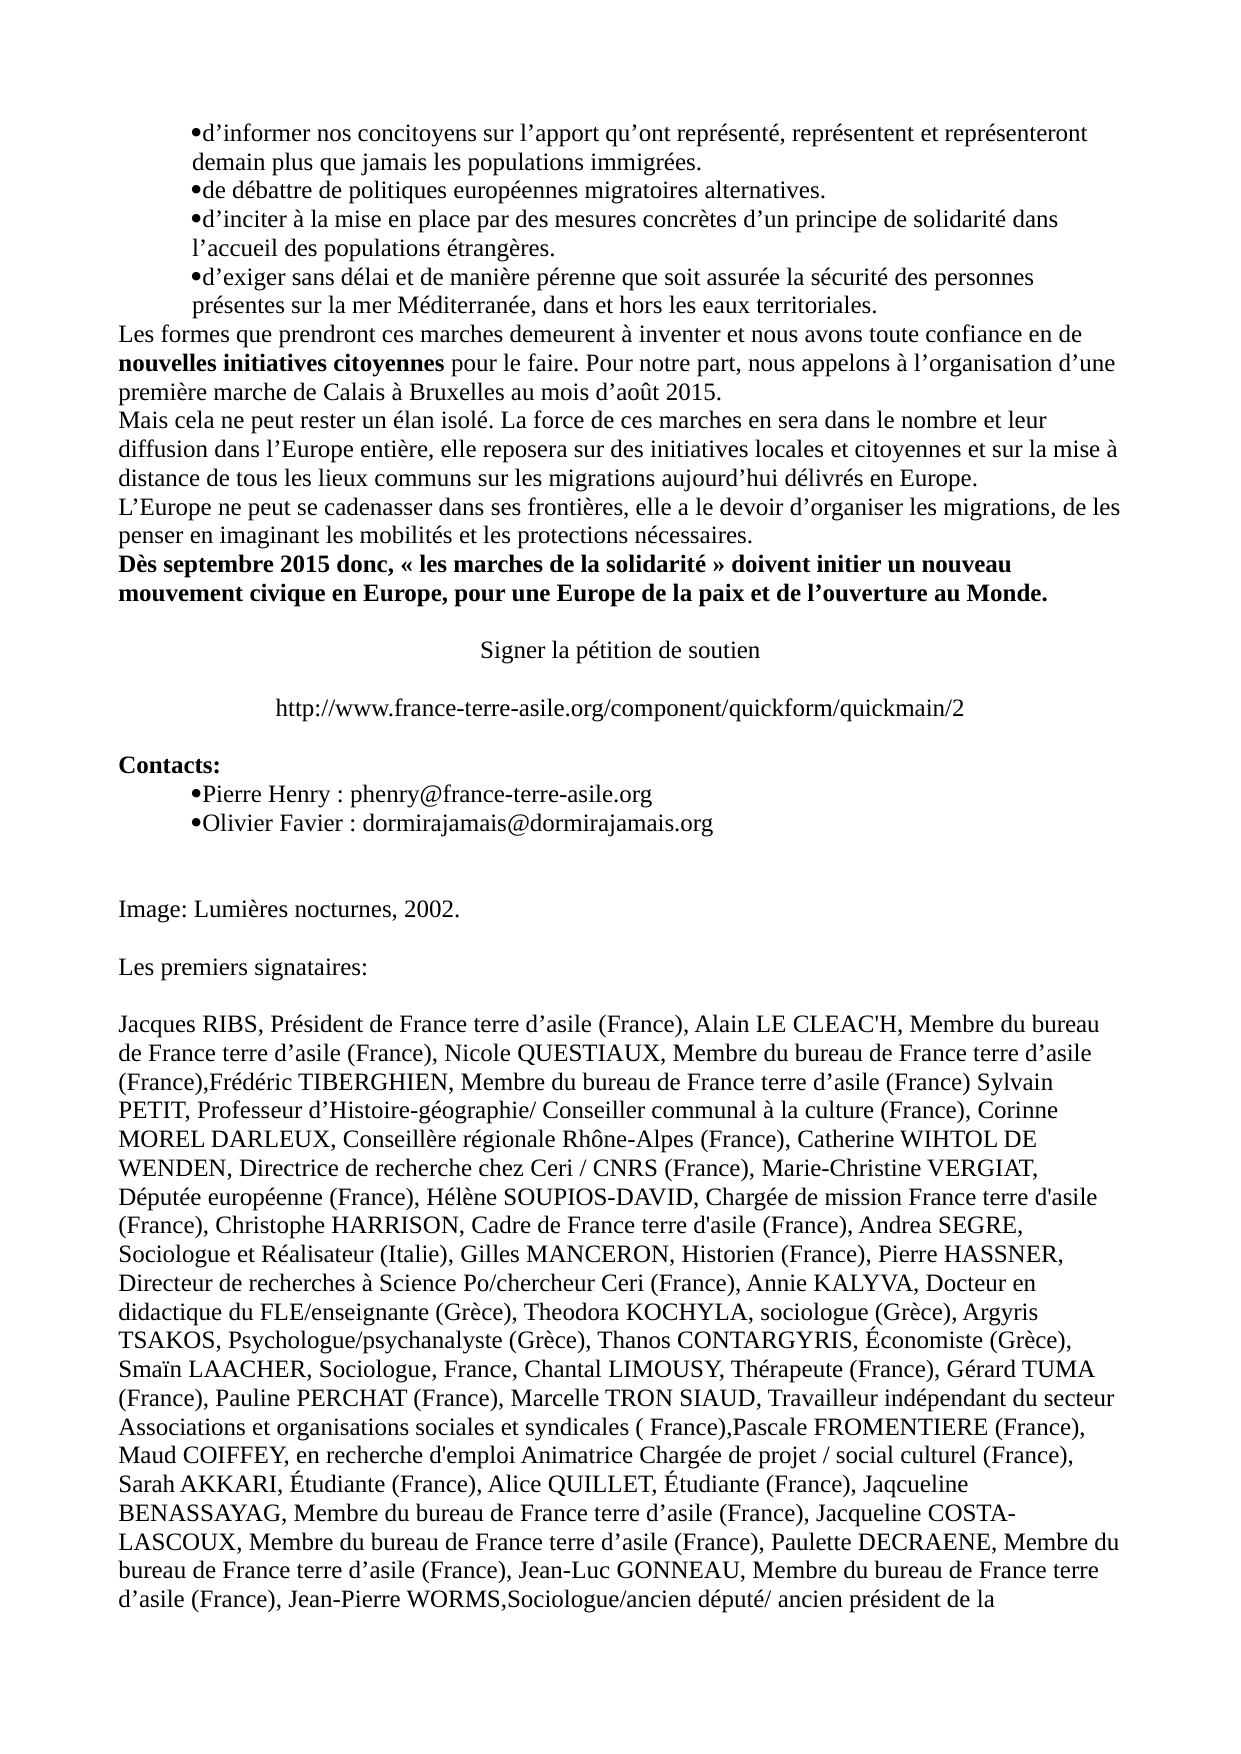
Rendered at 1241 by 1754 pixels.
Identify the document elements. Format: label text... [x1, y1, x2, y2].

list Olivier Favier : dormirajamais@dormirajamais.org [192, 808, 1122, 837]
text Mais cela ne peut rester un élan isolé. La force de ces marches en sera dans le nombre et leur diffusion dans l’Europe entière, elle reposera sur des initiatives locales et citoyennes et sur la mise à distance de tous les lieux communs sur les migrations aujourd’hui délivrés en Europe. [118, 406, 1122, 492]
list d’informer nos concitoyens sur l’apport qu’ont représenté, représentent et représenteront demain plus que jamais les populations immigrées. [192, 118, 1122, 176]
list d’inciter à la mise en place par des mesures concrètes d’un principe de solidarité dans l’accueil des populations étrangères. [192, 204, 1122, 262]
text Signer la pétition de soutien [118, 636, 1122, 664]
text Les formes que prendront ces marches demeurent à inventer et nous avons toute confiance en de nouvelles initiatives citoyennes pour le faire. Pour notre part, nous appelons à l’organisation d’une première marche de Calais à Bruxelles au mois d’août 2015. [118, 319, 1122, 406]
text http://www.france-terre-asile.org/component/quickform/quickmain/2 [118, 693, 1122, 722]
list de débattre de politiques européennes migratoires alternatives. [192, 176, 1122, 204]
text L’Europe ne peut se cadenasser dans ses frontières, elle a le devoir d’organiser les migrations, de les penser en imaginant les mobilités et les protections nécessaires. [118, 492, 1122, 549]
text Jacques RIBS, Président de France terre d’asile (France), Alain LE CLEAC'H, Membre du bureau de France terre d’asile (France), Nicole QUESTIAUX, Membre du bureau de France terre d’asile (France),Frédéric TIBERGHIEN, Membre du bureau de France terre d’asile (France) Sylvain PETIT, Professeur d’Histoire-géographie/ Conseiller communal à la culture (France), Corinne MOREL DARLEUX, Conseillère régionale Rhône-Alpes (France), Catherine WIHTOL DE WENDEN, Directrice de recherche chez Ceri / CNRS (France), Marie-Christine VERGIAT, Députée européenne (France), Hélène SOUPIOS-DAVID, Chargée de mission France terre d'asile (France), Christophe HARRISON, Cadre de France terre d'asile (France), Andrea SEGRE, Sociologue et Réalisateur (Italie), Gilles MANCERON, Historien (France), Pierre HASSNER, Directeur de recherches à Science Po/chercheur Ceri (France), Annie KALYVA, Docteur en didactique du FLE/enseignante (Grèce), Theodora KOCHYLA, sociologue (Grèce), Argyris TSAKOS, Psychologue/psychanalyste (Grèce), Thanos CONTARGYRIS, Économiste (Grèce), Smaïn LAACHER, Sociologue, France, Chantal LIMOUSY, Thérapeute (France), Gérard TUMA (France), Pauline PERCHAT (France), Marcelle TRON SIAUD, Travailleur indépendant du secteur Associations et organisations sociales et syndicales ( France),Pascale FROMENTIERE (France), Maud COIFFEY, en recherche d'emploi Animatrice Chargée de projet / social culturel (France), Sarah AKKARI, Étudiante (France), Alice QUILLET, Étudiante (France), Jaqcueline BENASSAYAG, Membre du bureau de France terre d’asile (France), Jacqueline COSTA-LASCOUX, Membre du bureau de France terre d’asile (France), Paulette DECRAENE, Membre du bureau de France terre d’asile (France), Jean-Luc GONNEAU, Membre du bureau de France terre d’asile (France), Jean-Pierre WORMS,Sociologue/ancien député/ ancien président de la [118, 1009, 1122, 1613]
text Dès septembre 2015 donc, « les marches de la solidarité » doivent initier un nouveau mouvement civique en Europe, pour une Europe de la paix et de l’ouverture au Monde. [118, 549, 1122, 607]
list d’exiger sans délai et de manière pérenne que soit assurée la sécurité des personnes présentes sur la mer Méditerranée, dans et hors les eaux territoriales. [192, 262, 1122, 319]
text Les premiers signataires: [118, 952, 1122, 981]
text Image: Lumières nocturnes, 2002. [118, 894, 1122, 923]
text Contacts: [118, 751, 1122, 779]
list Pierre Henry : phenry@france-terre-asile.org [192, 779, 1122, 808]
